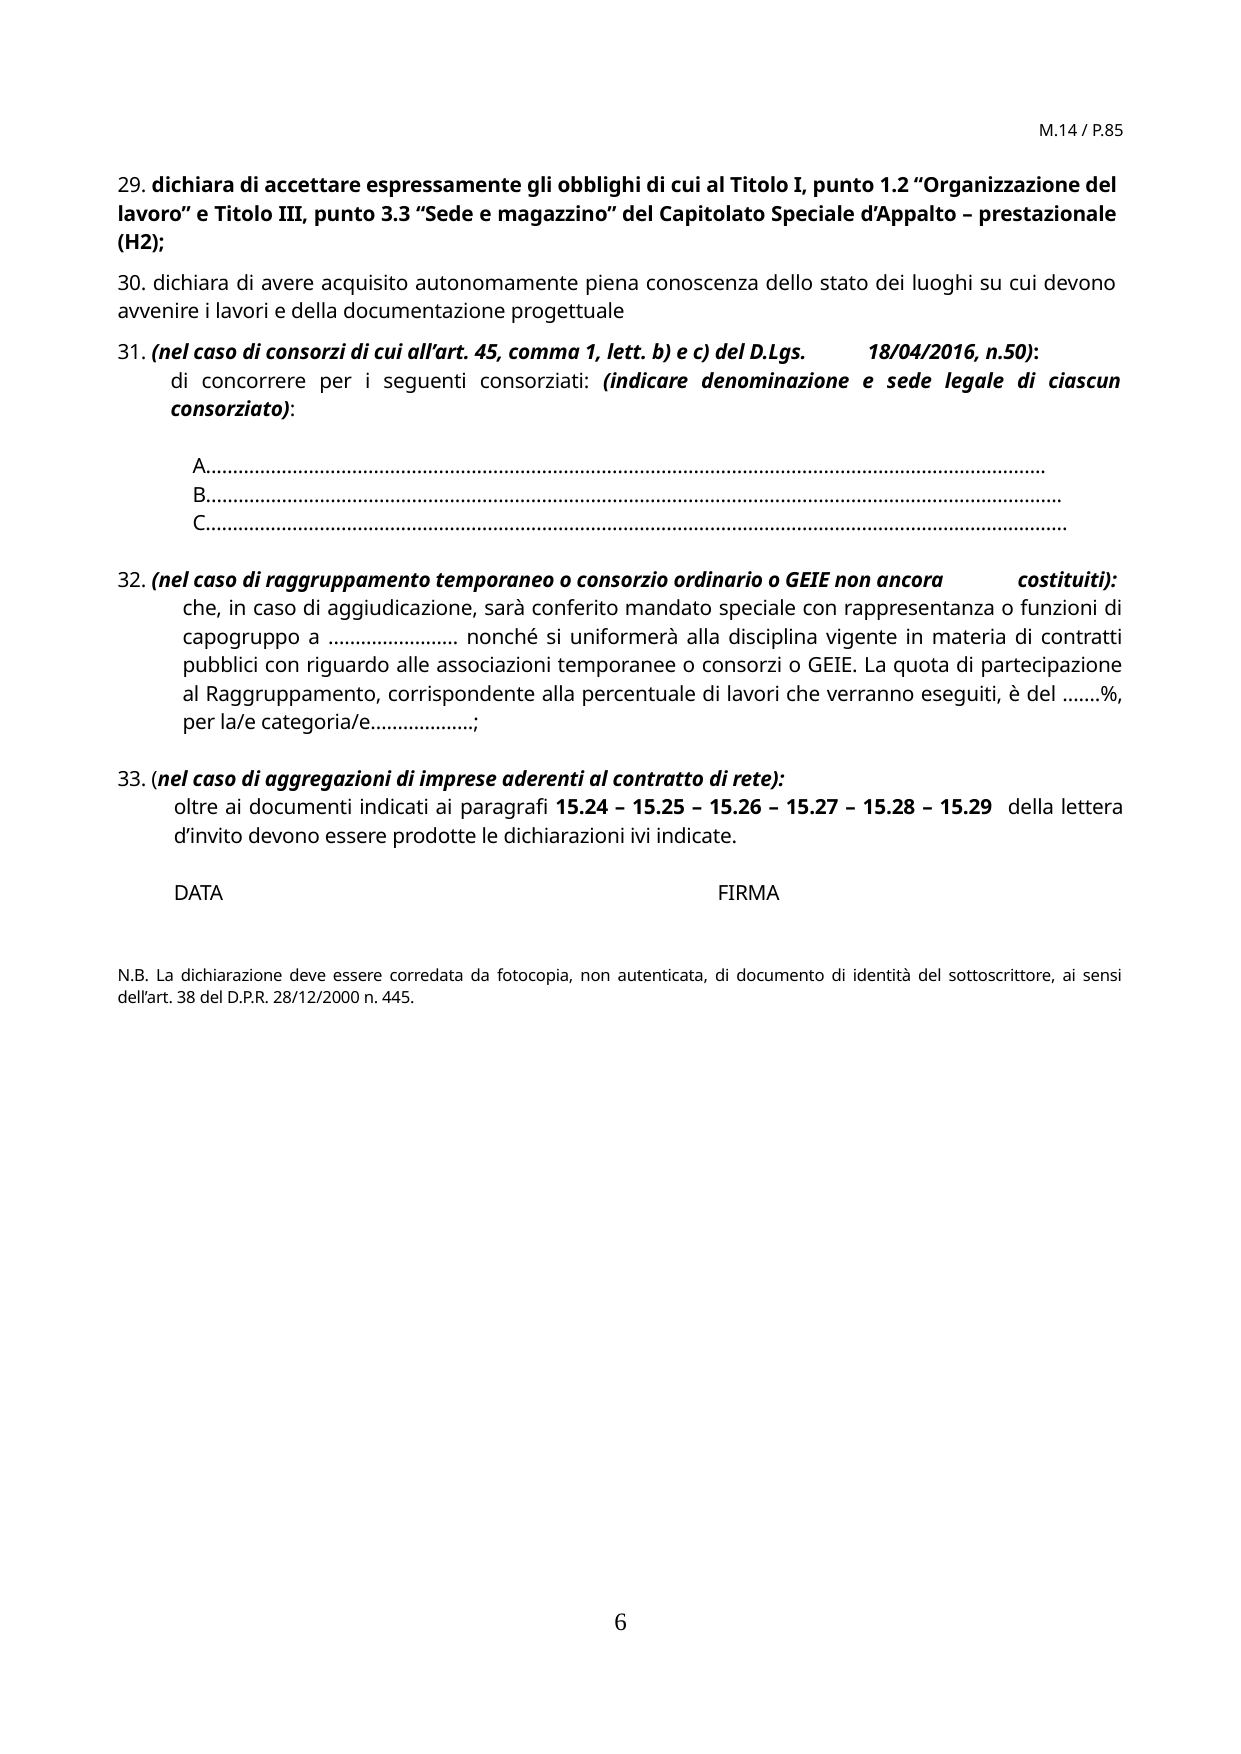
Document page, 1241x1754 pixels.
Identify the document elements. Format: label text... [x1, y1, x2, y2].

text oltre ai documenti indicati ai paragrafi 15.24 – 15.25 – 15.26 – 15.27 – 15.28 – 15.29 della lettera d’invito devono essere prodotte le dichiarazioni ivi indicate. [173, 792, 1123, 849]
list 32. (nel caso di raggruppamento temporaneo o consorzio ordinario o GEIE non ancora costituiti): [40, 565, 1123, 593]
text B.…………………………………………………………………………………………………………………………..…………….. [117, 480, 1123, 508]
text 30. dichiara di avere acquisito autonomamente piena conoscenza dello stato dei luoghi su cui devono avvenire i lavori e della documentazione progettuale [117, 268, 1117, 325]
list 31. (nel caso di consorzi di cui all’art. 45, comma 1, lett. b) e c) del D.Lgs. 18/04/2016, n.50): [117, 337, 1123, 366]
text N.B. La dichiarazione deve essere corredata da fotocopia, non autenticata, di documento di identità del sottoscrittore, ai sensi dell’art. 38 del D.P.R. 28/12/2000 n. 445. [117, 963, 1123, 1008]
text A..………………………………………………………………………………………………………………………….………….. [117, 451, 1123, 480]
text di concorrere per i seguenti consorziati: (indicare denominazione e sede legale di ciascun consorziato): [170, 366, 1123, 423]
text C………………………………………………………………………………………………………………………….……………….. [153, 508, 1123, 537]
text 29. dichiara di accettare espressamente gli obblighi di cui al Titolo I, punto 1.2 “Organizzazione del lavoro” e Titolo III, punto 3.3 “Sede e magazzino” del Capitolato Speciale d’Appalto – prestazionale (H2); [117, 170, 1117, 256]
text che, in caso di aggiudicazione, sarà conferito mandato speciale con rappresentanza o funzioni di capogruppo a …………………… nonché si uniformerà alla disciplina vigente in materia di contratti pubblici con riguardo alle associazioni temporanee o consorzi o GEIE. La quota di partecipazione al Raggruppamento, corrispondente alla percentuale di lavori che verranno eseguiti, è del …….%, per la/e categoria/e……………….; [182, 593, 1123, 736]
text DATA FIRMA [173, 878, 1123, 906]
list 33. (nel caso di aggregazioni di imprese aderenti al contratto di rete): [117, 764, 1123, 792]
